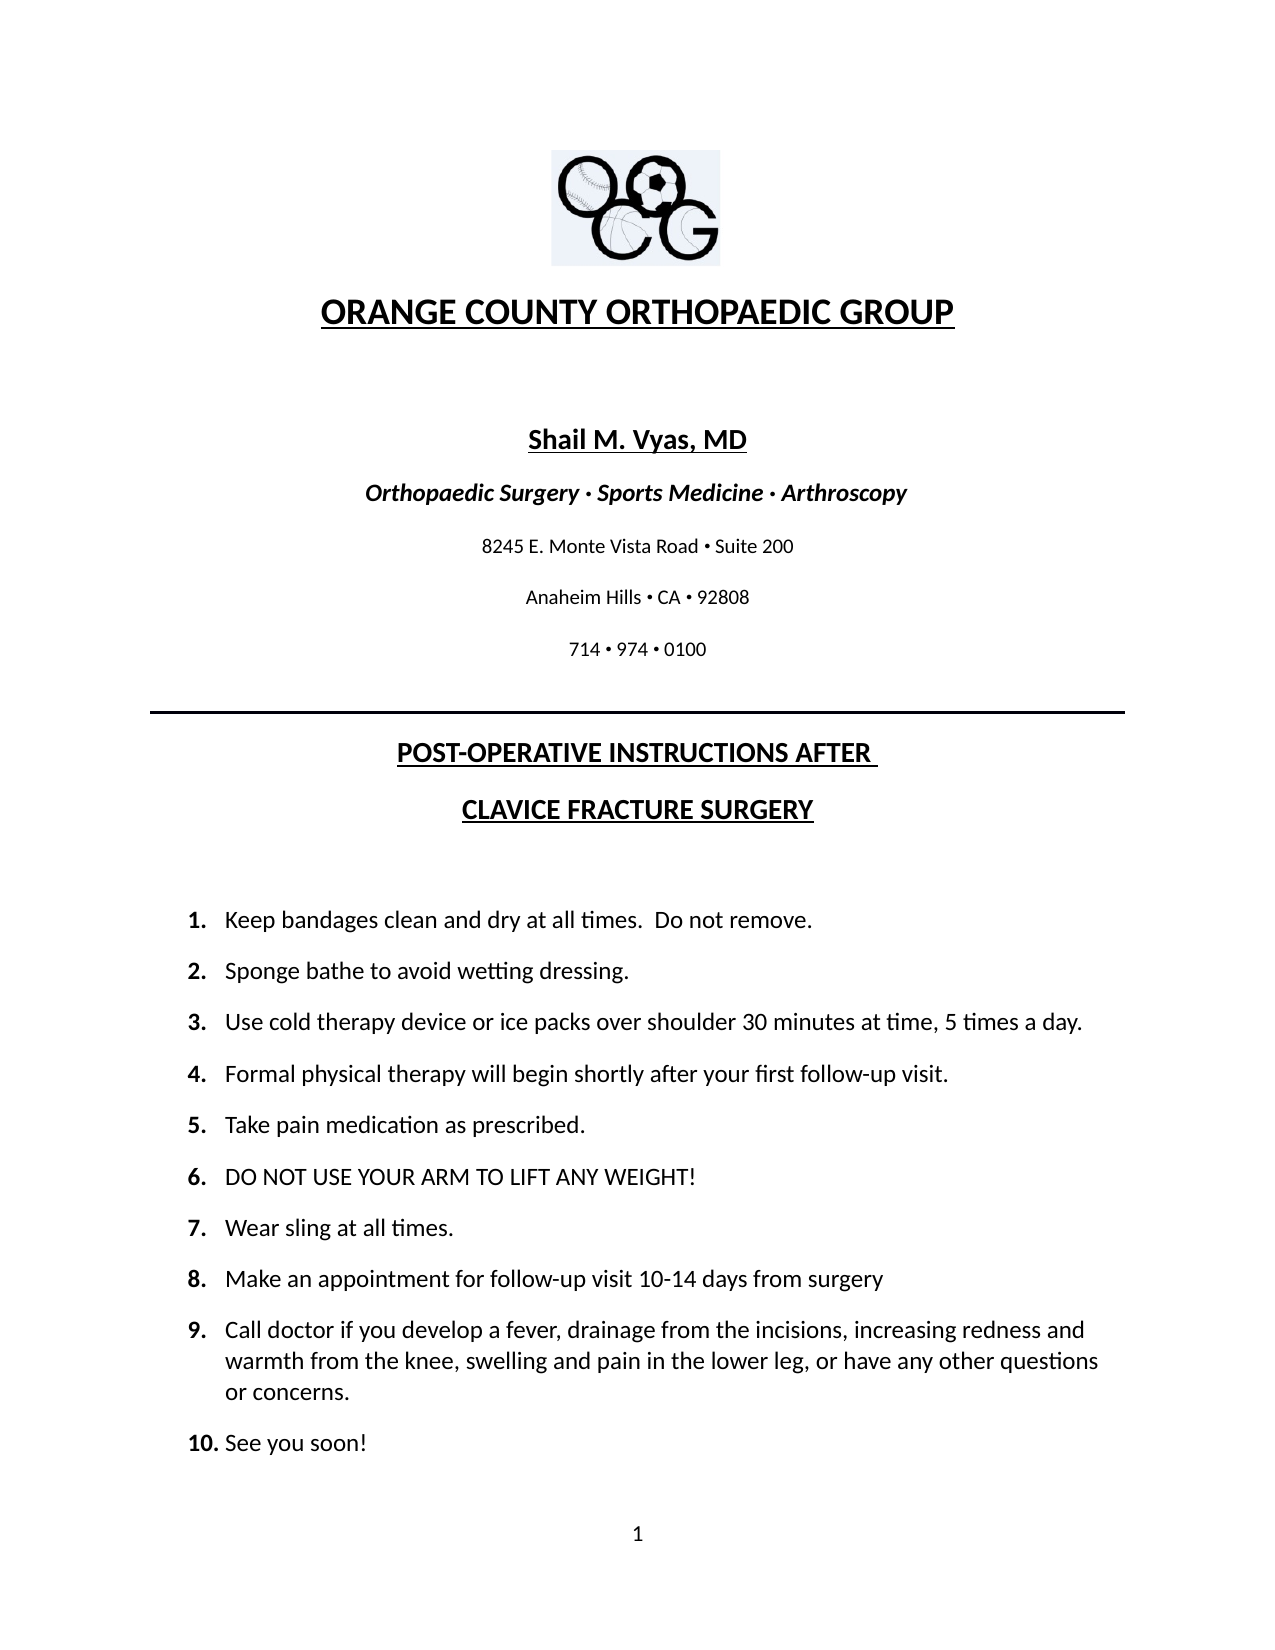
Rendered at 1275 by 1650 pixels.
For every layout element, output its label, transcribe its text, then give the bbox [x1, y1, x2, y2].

list Sponge bathe to avoid wetting dressing. [187, 955, 1125, 986]
list Use cold therapy device or ice packs over shoulder 30 minutes at time, 5 times a day. [187, 1007, 1125, 1037]
text Orthopaedic Surgery · Sports Medicine · Arthroscopy [150, 478, 1125, 508]
text Anaheim Hills · CA · 92808 [150, 580, 1125, 611]
text Shail M. Vyas, MD [150, 421, 1125, 457]
list Take pain medication as prescribed. [187, 1109, 1125, 1140]
list Formal physical therapy will begin shortly after your first follow-up visit. [187, 1058, 1125, 1088]
text POST-OPERATIVE INSTRUCTIONS AFTER [150, 734, 1125, 770]
text 714 · 974 · 0100 [150, 632, 1125, 662]
text 8245 E. Monte Vista Road · Suite 200 [150, 529, 1125, 559]
picture [551, 150, 724, 267]
list Keep bandages clean and dry at all times. Do not remove. [187, 904, 1125, 934]
list Make an appointment for follow-up visit 10-14 days from surgery [187, 1263, 1125, 1294]
list DO NOT USE YOUR ARM TO LIFT ANY WEIGHT! [187, 1161, 1125, 1191]
list See you soon! [187, 1427, 1125, 1458]
list Wear sling at all times. [187, 1212, 1125, 1242]
list Call doctor if you develop a fever, drainage from the incisions, increasing redness and warmth from the knee, swelling and pain in the lower leg, or have any other questions or concerns. [187, 1315, 1125, 1406]
text ORANGE COUNTY ORTHOPAEDIC GROUP [150, 288, 1125, 334]
text CLAVICE FRACTURE SURGERY [150, 791, 1125, 827]
